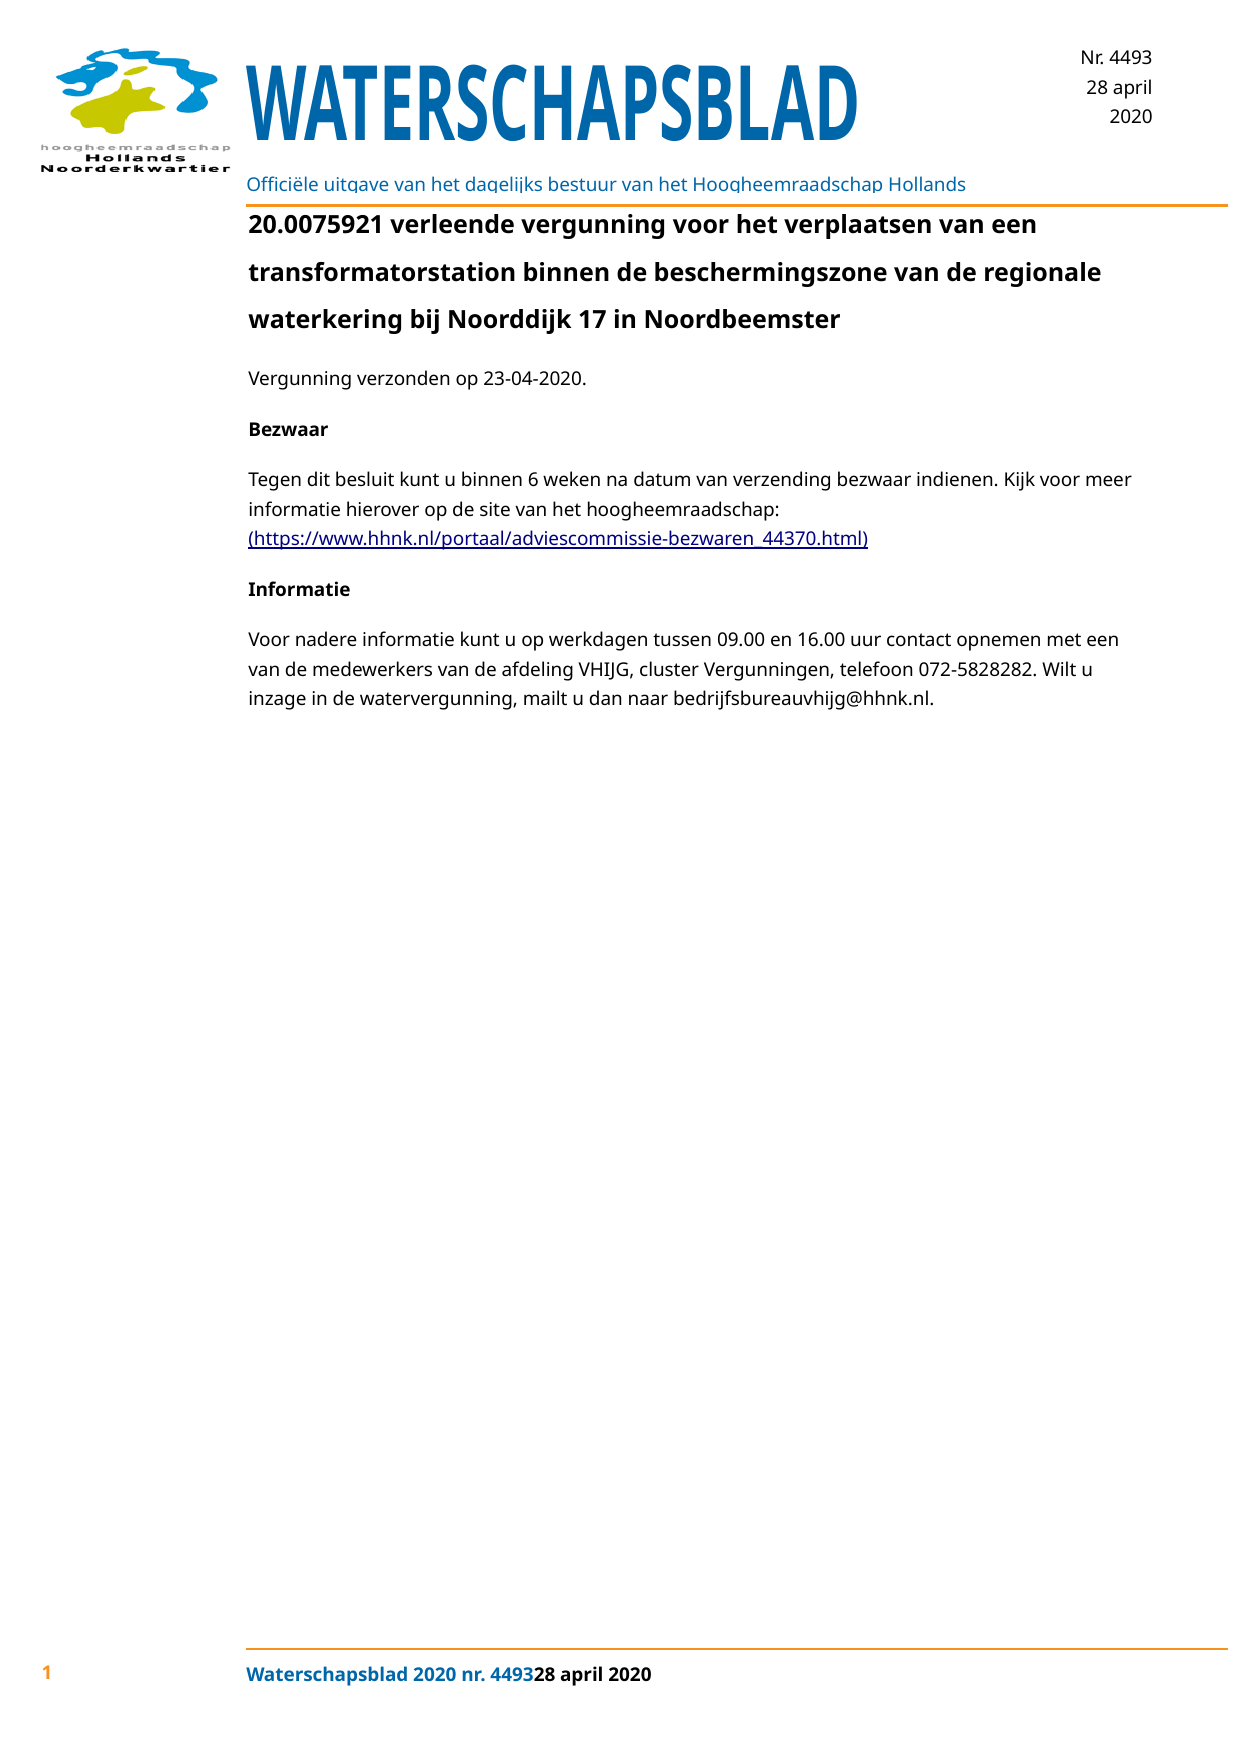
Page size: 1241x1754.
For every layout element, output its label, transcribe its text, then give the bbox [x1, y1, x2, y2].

picture [41, 47, 231, 172]
text Tegen dit besluit kunt u binnen 6 weken na datum van verzending bezwaar indienen. Kijk voor meer informatie hierover op de site van het hoogheemraadschap: (https://www.hhnk.nl/portaal/adviescommissie-bezwaren_44370.html) [248, 466, 1152, 551]
text Voor nadere informatie kunt u op werkdagen tussen 09.00 en 16.00 uur contact opnemen met een van de medewerkers van de afdeling VHIJG, cluster Vergunningen, telefoon 072-5828282. Wilt u inzage in de watervergunning, mailt u dan naar bedrijfsbureauvhijg@hhnk.nl. [248, 626, 1152, 711]
text Informatie [248, 576, 1152, 602]
text Bezwaar [248, 416, 1152, 442]
text Vergunning verzonden op 23-04-2020. [248, 366, 1152, 391]
text 20.0075921 verleende vergunning voor het verplaatsen van een transformatorstation binnen de beschermingszone van de regionale waterkering bij Noorddijk 17 in Noordbeemster [248, 207, 1152, 336]
